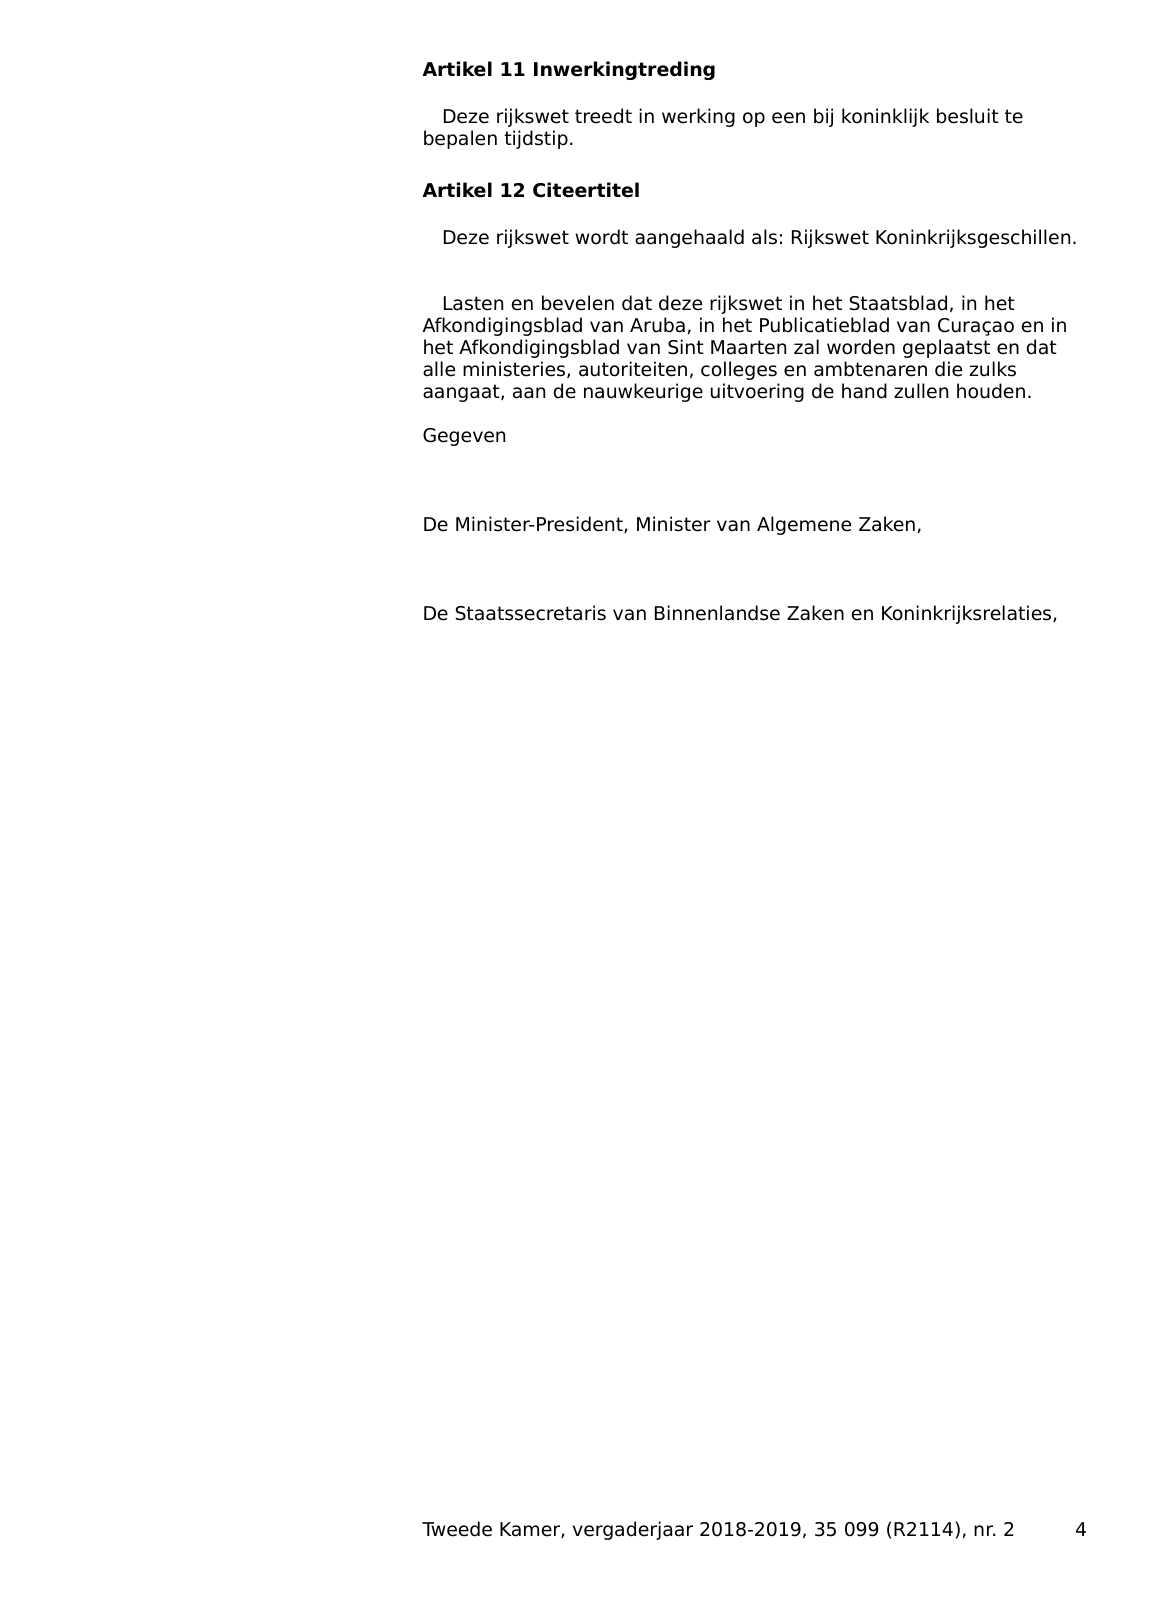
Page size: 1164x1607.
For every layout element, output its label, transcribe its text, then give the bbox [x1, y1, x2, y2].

text De Staatssecretaris van Binnenlandse Zaken en Koninkrijksrelaties, [422, 602, 1087, 624]
subtitle Artikel 11 Inwerkingtreding [422, 59, 1087, 81]
text Gegeven [422, 425, 1087, 447]
text De Minister-President, Minister van Algemene Zaken, [422, 514, 1087, 536]
text Deze rijkswet wordt aangehaald als: Rijkswet Koninkrijksgeschillen. [422, 227, 1087, 249]
text Deze rijkswet treedt in werking op een bij koninklijk besluit te bepalen tijdstip. [422, 106, 1087, 150]
text Lasten en bevelen dat deze rijkswet in het Staatsblad, in het Afkondigingsblad van Aruba, in het Publicatieblad van Curaçao en in het Afkondigingsblad van Sint Maarten zal worden geplaatst en dat alle ministeries, autoriteiten, colleges en ambtenaren die zulks aangaat, aan de nauwkeurige uitvoering de hand zullen houden. [422, 293, 1087, 403]
subtitle Artikel 12 Citeertitel [422, 180, 1087, 202]
